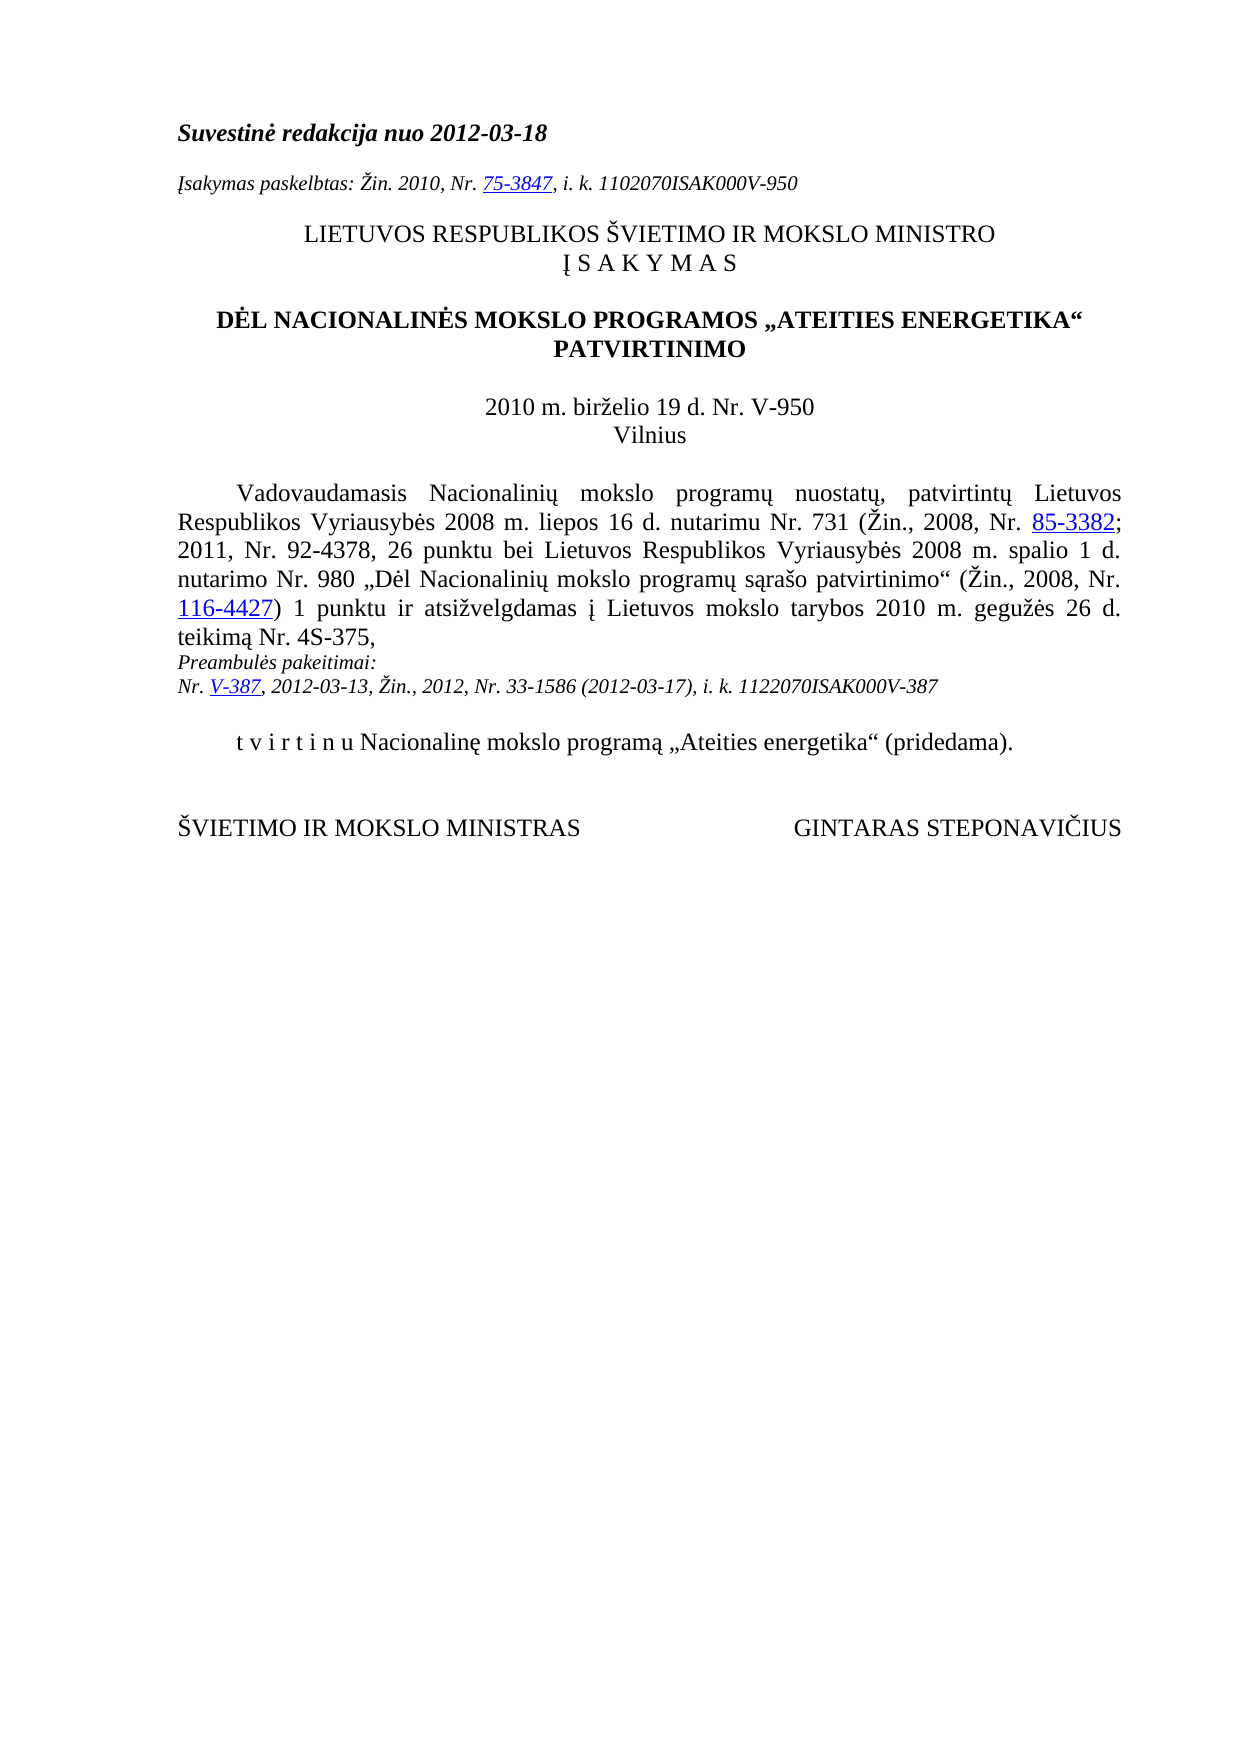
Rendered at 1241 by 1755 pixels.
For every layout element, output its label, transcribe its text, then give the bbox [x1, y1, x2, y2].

text Įsakymas paskelbtas: Žin. 2010, Nr. 75-3847, i. k. 1102070ISAK000V-950 [177, 171, 1122, 195]
text 2010 m. birželio 19 d. Nr. V-950 [177, 392, 1122, 420]
text LIETUVOS RESPUBLIKOS ŠVIETIMO IR MOKSLO MINISTRO [177, 219, 1122, 248]
text Vilnius [177, 420, 1122, 449]
text DĖL NACIONALINĖS MOKSLO PROGRAMOS „ATEITIES ENERGETIKA“ PATVIRTINIMO [177, 305, 1122, 363]
text Vadovaudamasis Nacionalinių mokslo programų nuostatų, patvirtintų Lietuvos Respublikos Vyriausybės 2008 m. liepos 16 d. nutarimu Nr. 731 (Žin., 2008, Nr. 85-3382; 2011, Nr. 92-4378, 26 punktu bei Lietuvos Respublikos Vyriausybės 2008 m. spalio 1 d. nutarimo Nr. 980 „Dėl Nacionalinių mokslo programų sąrašo patvirtinimo“ (Žin., 2008, Nr. 116-4427) 1 punktu ir atsižvelgdamas į Lietuvos mokslo tarybos 2010 m. gegužės 26 d. teikimą Nr. 4S-375, [177, 478, 1122, 650]
text Švietimo ir mokslo ministras Gintaras Steponavičius [177, 813, 1122, 842]
text t v i r t i n u Nacionalinę mokslo programą „Ateities energetika“ (pridedama). [177, 727, 1122, 756]
text Suvestinė redakcija nuo 2012-03-18 [177, 118, 1122, 147]
text Į S A K Y M A S [177, 248, 1122, 277]
text Preambulės pakeitimai: [177, 650, 1122, 674]
text Nr. V-387, 2012-03-13, Žin., 2012, Nr. 33-1586 (2012-03-17), i. k. 1122070ISAK000V-387 [177, 674, 1122, 698]
